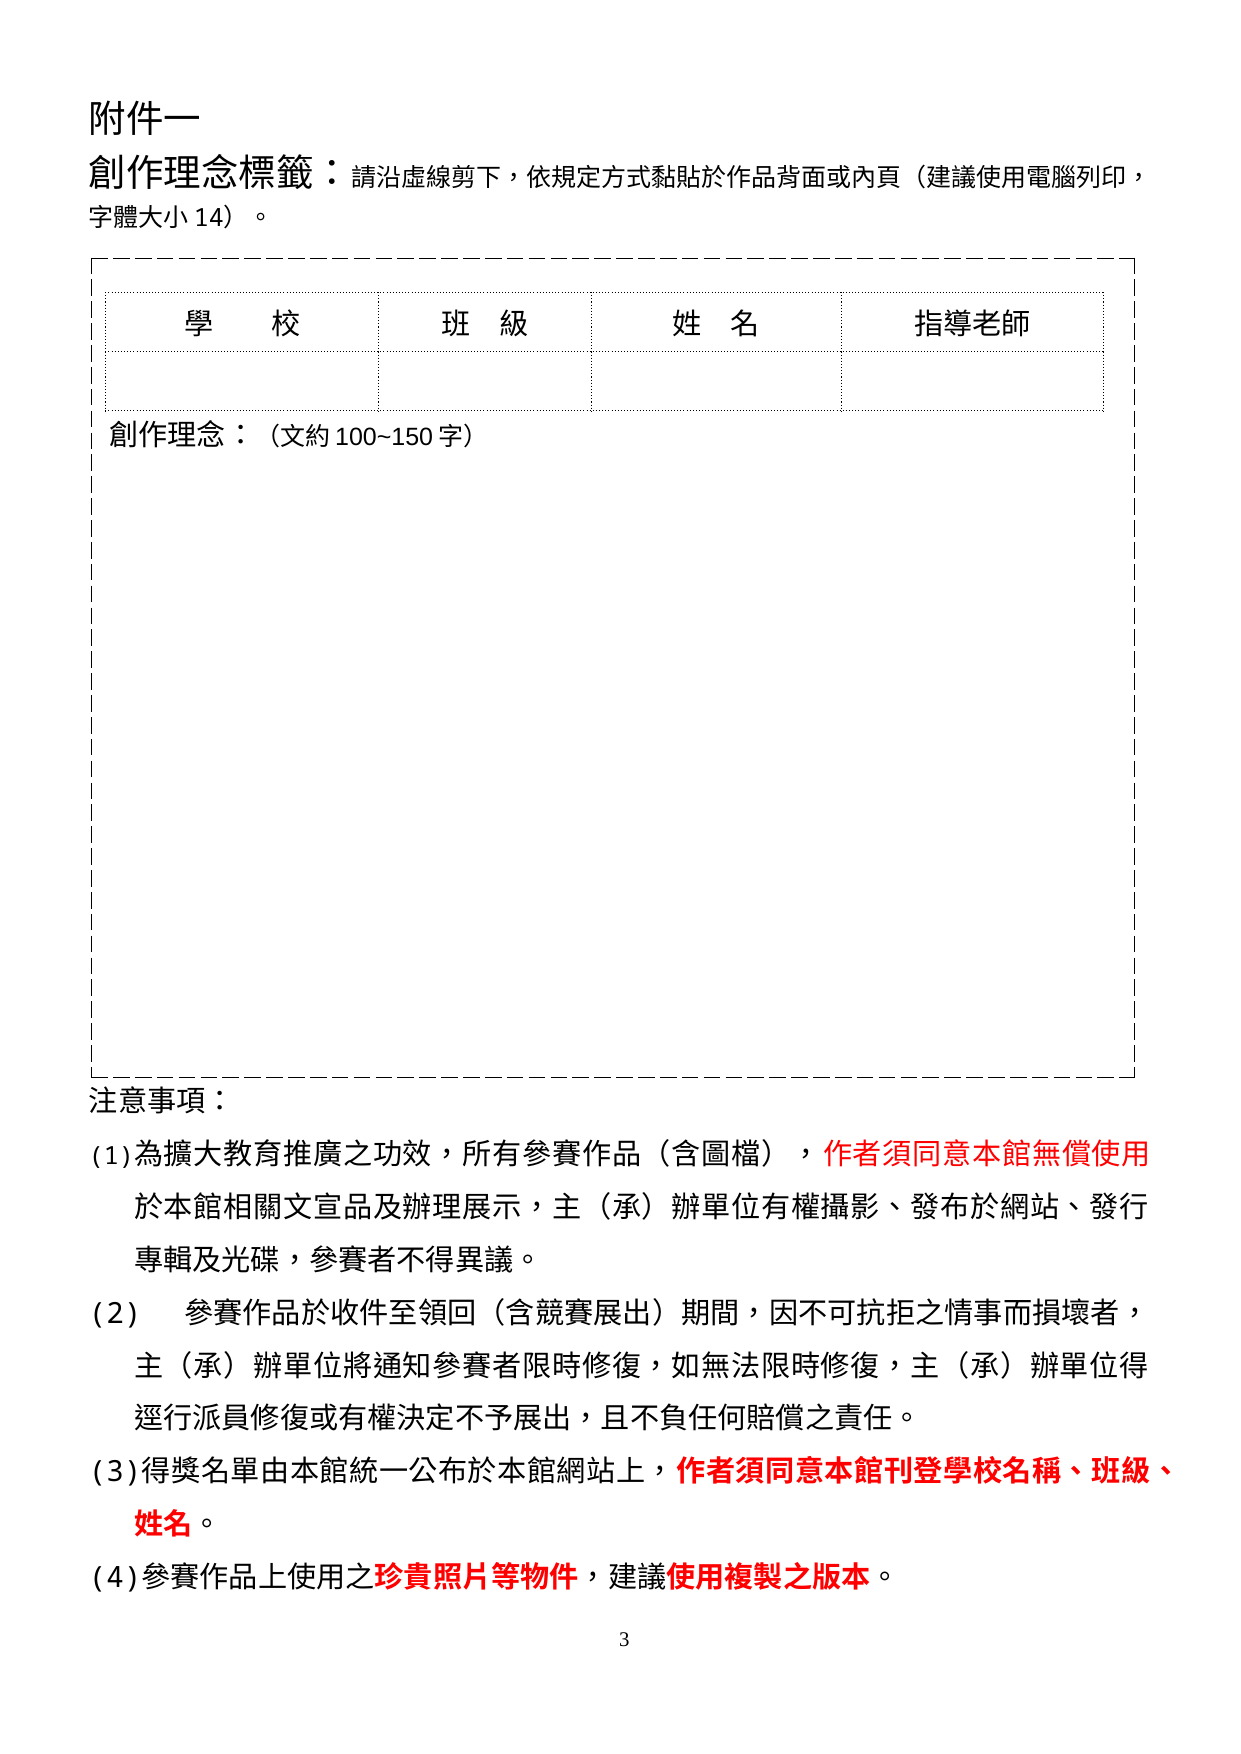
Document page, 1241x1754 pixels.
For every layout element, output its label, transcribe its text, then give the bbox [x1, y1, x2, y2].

text 創作理念標籤：請沿虛線剪下，依規定方式黏貼於作品背面或內頁（建議使用電腦列印，字體大小14）。 [89, 143, 1152, 233]
table_cell [841, 351, 1103, 410]
table_header [92, 258, 1134, 292]
text 注意事項： [89, 1078, 1152, 1120]
table_header 學 校 [106, 292, 378, 351]
text (4)參賽作品上使用之珍貴照片等物件，建議使用複製之版本。 [89, 1553, 1152, 1596]
text 附件一 [89, 89, 1152, 143]
table_header 指導老師 [841, 292, 1103, 351]
list 為擴大教育推廣之功效，所有參賽作品（含圖檔），作者須同意本館無償使用於本館相關文宣品及辦理展示，主（承）辦單位有權攝影、發布於網站、發行專輯及光碟，參賽者不得異議。 [89, 1131, 1152, 1279]
table_cell 創作理念：（文約100~150字） [92, 411, 1134, 1077]
text (3)得獎名單由本館統一公布於本館網站上，作者須同意本館刊登學校名稱、班級、姓名。 [89, 1448, 1152, 1543]
table_cell [106, 351, 378, 410]
table_header 姓 名 [591, 292, 841, 351]
table_header 班 級 [379, 292, 591, 351]
table_cell [92, 292, 108, 411]
list 參賽作品於收件至領回（含競賽展出）期間，因不可抗拒之情事而損壞者，主（承）辦單位將通知參賽者限時修復，如無法限時修復，主（承）辦單位得逕行派員修復或有權決定不予展出，且不負任何賠償之責任。 [89, 1289, 1152, 1437]
table_cell [1103, 292, 1134, 411]
table_cell [379, 351, 591, 410]
table_cell [591, 351, 841, 410]
